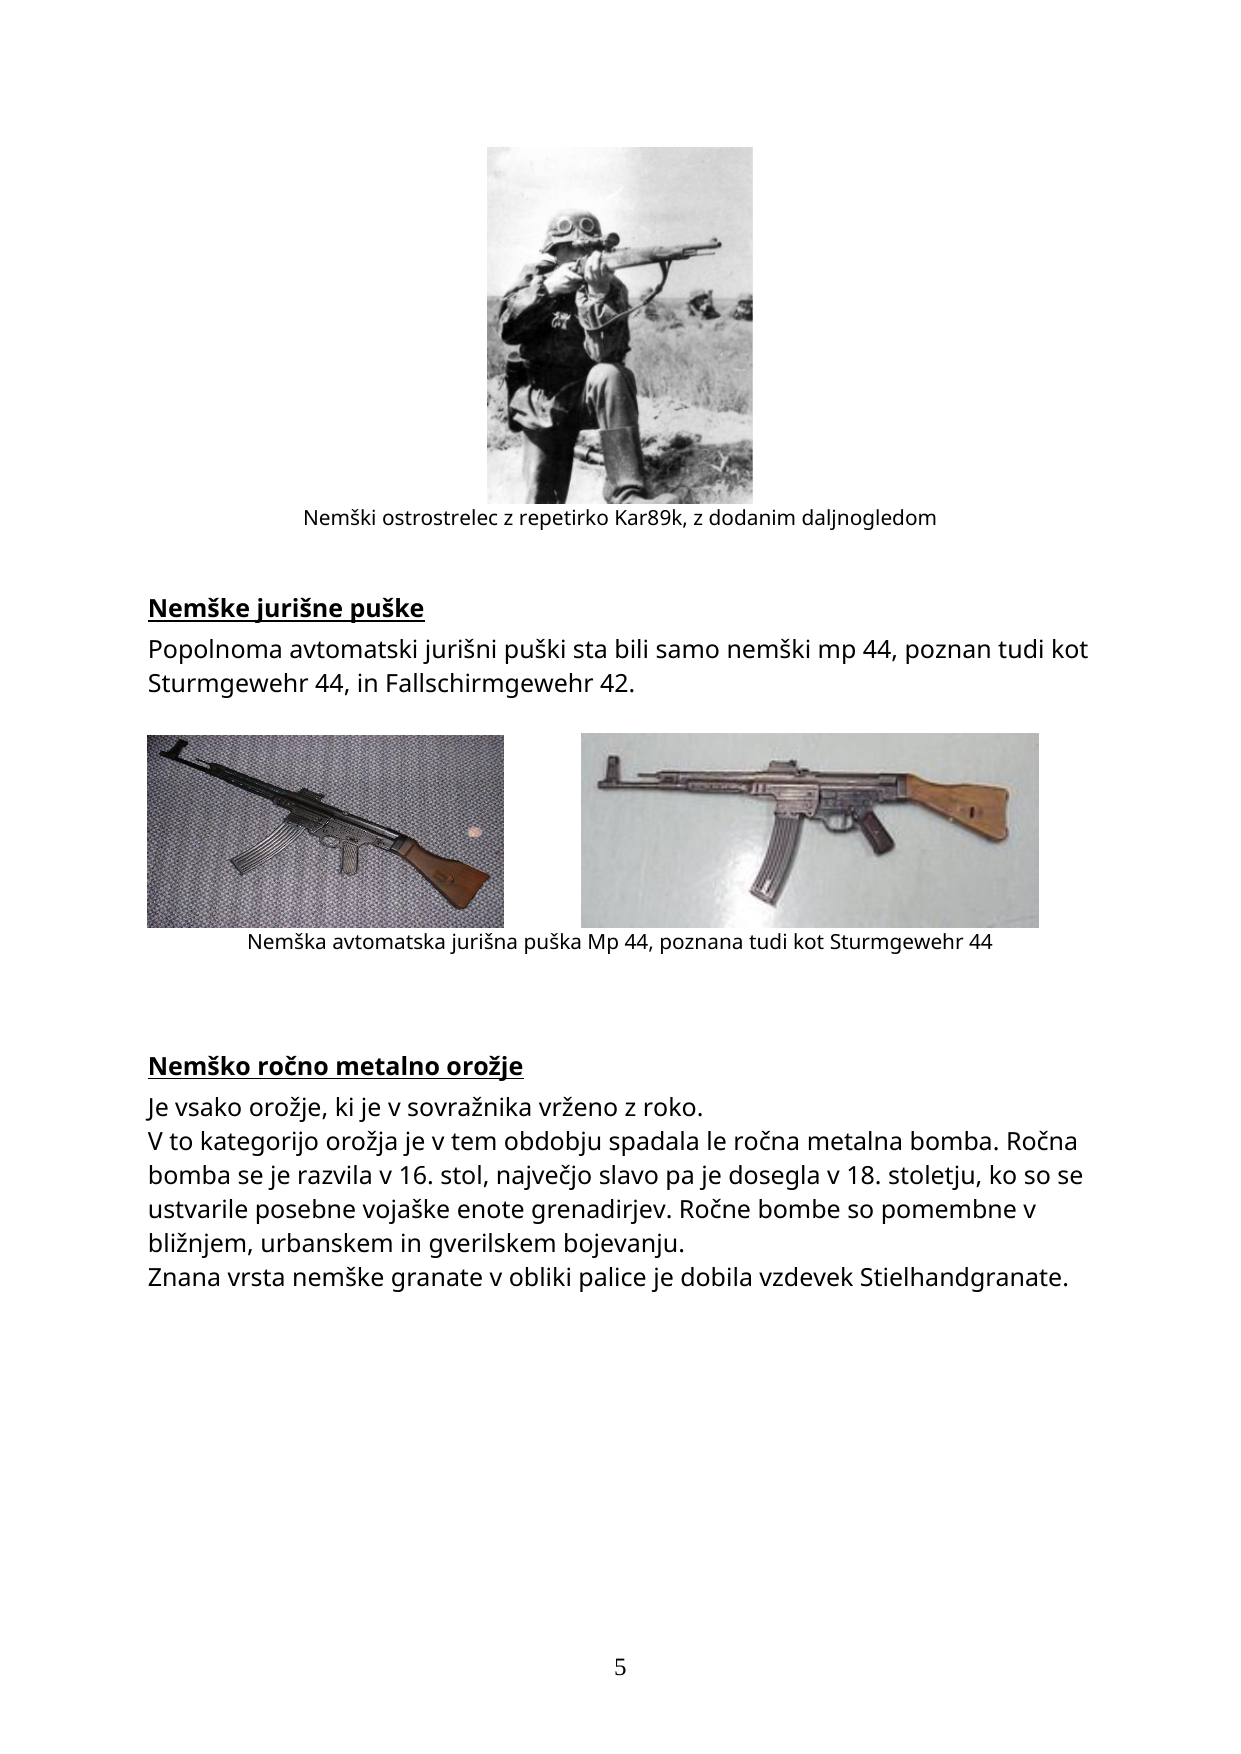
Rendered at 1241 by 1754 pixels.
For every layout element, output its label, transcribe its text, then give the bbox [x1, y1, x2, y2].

text Nemški ostrostrelec z repetirko Kar89k, z dodanim daljnogledom [148, 503, 1093, 532]
text Popolnoma avtomatski jurišni puški sta bili samo nemški mp 44, poznan tudi kot Sturmgewehr 44, in Fallschirmgewehr 42. [148, 631, 1093, 699]
text V to kategorijo orožja je v tem obdobju spadala le ročna metalna bomba. Ročna bomba se je razvila v 16. stol, največjo slavo pa je dosegla v 18. stoletju, ko so se ustvarile posebne vojaške enote grenadirjev. Ročne bombe so pomembne v bližnjem, urbanskem in gverilskem bojevanju. [148, 1123, 1093, 1259]
picture [581, 733, 1039, 928]
text Znana vrsta nemške granate v obliki palice je dobila vzdevek Stielhandgranate. [148, 1259, 1093, 1293]
subtitle Nemško ročno metalno orožje [148, 1049, 1093, 1083]
picture [147, 735, 504, 928]
text Nemška avtomatska jurišna puška Mp 44, poznana tudi kot Sturmgewehr 44 [148, 927, 1093, 956]
text Je vsako orožje, ki je v sovražnika vrženo z roko. [148, 1089, 1093, 1123]
picture [487, 147, 753, 504]
subtitle Nemške jurišne puške [148, 591, 1093, 625]
